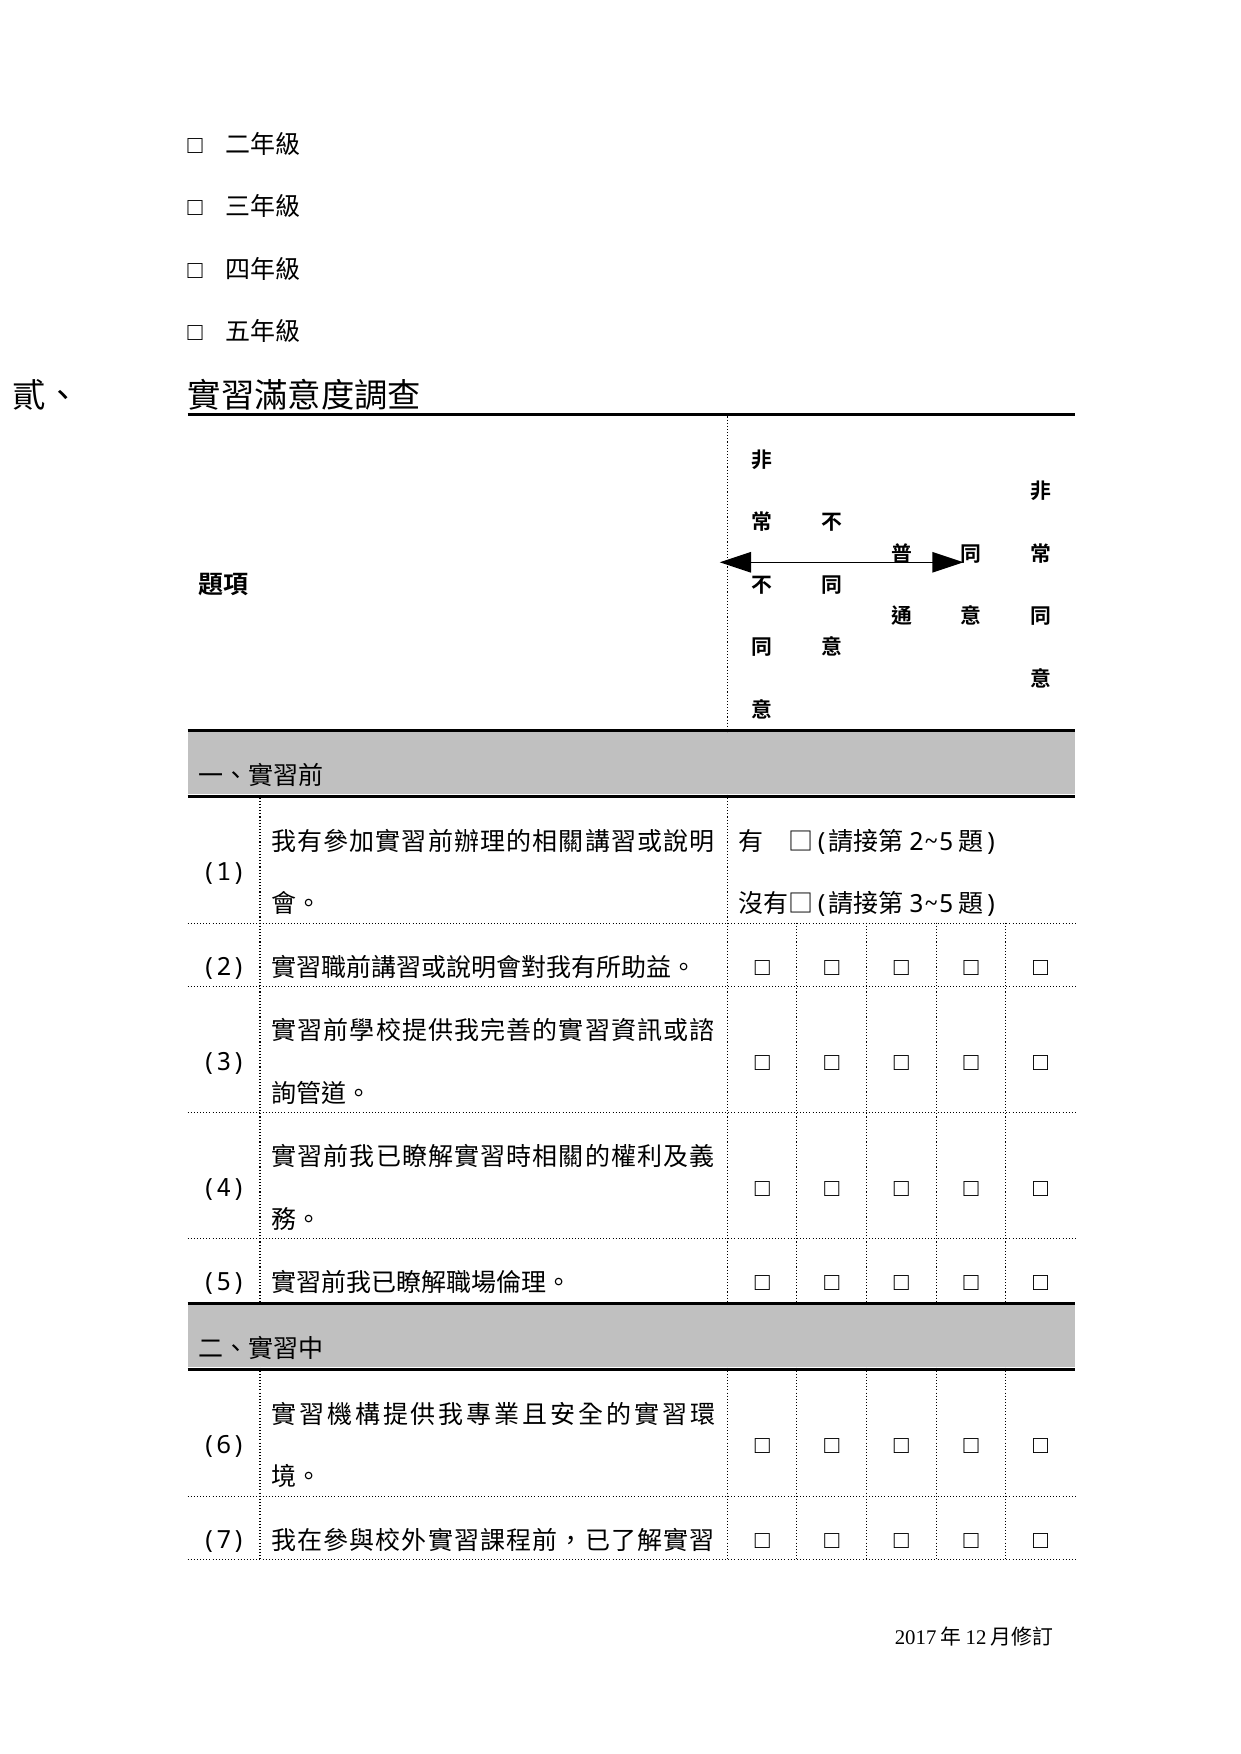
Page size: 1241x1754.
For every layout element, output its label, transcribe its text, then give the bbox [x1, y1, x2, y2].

table_cell □ [1006, 1496, 1075, 1559]
table_header 普通 [866, 563, 936, 729]
table_cell 有 □(請接第2~5題) 沒有□(請接第3~5題) [727, 798, 1075, 923]
table_cell 實習前我已瞭解職場倫理。 [260, 1238, 727, 1302]
table_cell □ [1006, 1238, 1075, 1302]
table_header 非常同意 [1006, 416, 1075, 729]
table_header 題項 [188, 416, 727, 729]
table_cell □ [797, 986, 866, 1112]
list 實習滿意度調查 [12, 351, 1053, 413]
table_header 非常不同意 [727, 416, 797, 562]
table_cell □ [936, 986, 1006, 1112]
table_cell (6) [188, 1371, 260, 1496]
table_cell □ [1006, 986, 1075, 1112]
table_cell □ [1006, 923, 1075, 986]
table_cell □ [936, 1238, 1006, 1302]
table_cell □ [727, 1371, 797, 1496]
table_cell (5) [188, 1238, 260, 1302]
table_cell □ [936, 1496, 1006, 1559]
table_cell □ [1006, 1371, 1075, 1496]
table_cell □ [797, 1238, 866, 1302]
table_cell (7) [188, 1496, 260, 1559]
table_cell □ [1006, 1112, 1075, 1238]
table_cell □ [797, 1371, 866, 1496]
table_cell □ [866, 986, 936, 1112]
table_cell □ [727, 1238, 797, 1302]
table_cell □ [936, 1112, 1006, 1238]
table_cell 一、實習前 [188, 732, 1075, 794]
table_cell □ [797, 923, 866, 986]
table_cell □ [866, 923, 936, 986]
list 四年級 [187, 226, 1053, 288]
list 三年級 [187, 163, 1053, 226]
table_cell (4) [188, 1112, 260, 1238]
table_cell 我在參與校外實習課程前，已了解實習 [260, 1496, 727, 1559]
table_cell (3) [188, 986, 260, 1112]
table_cell □ [866, 1371, 936, 1496]
table_header 非常不同意 [727, 563, 797, 729]
table_cell □ [727, 923, 797, 986]
table_cell (1) [188, 798, 260, 923]
list 二年級 [187, 101, 1053, 163]
list 五年級 [187, 288, 1053, 351]
table_cell 我有參加實習前辦理的相關講習或說明會。 [260, 798, 727, 923]
table_header 同意 [936, 416, 1006, 729]
table_header 不同意 [797, 563, 866, 729]
table_header 不同意 [797, 416, 866, 562]
table_cell □ [797, 1112, 866, 1238]
table_cell 實習職前講習或說明會對我有所助益。 [260, 923, 727, 986]
table_cell 二、實習中 [188, 1305, 1075, 1367]
table_cell □ [866, 1112, 936, 1238]
table_header 普通 [866, 416, 936, 562]
table_cell □ [936, 923, 1006, 986]
table_cell □ [936, 1371, 1006, 1496]
table_cell □ [727, 1112, 797, 1238]
table_cell □ [797, 1496, 866, 1559]
table_cell □ [866, 1496, 936, 1559]
table_cell □ [866, 1238, 936, 1302]
table_cell □ [727, 1496, 797, 1559]
table_cell 實習前學校提供我完善的實習資訊或諮詢管道。 [260, 986, 727, 1112]
table_cell □ [727, 986, 797, 1112]
table_cell 實習機構提供我專業且安全的實習環境。 [260, 1371, 727, 1496]
table_cell 實習前我已瞭解實習時相關的權利及義務。 [260, 1112, 727, 1238]
table_cell (2) [188, 923, 260, 986]
